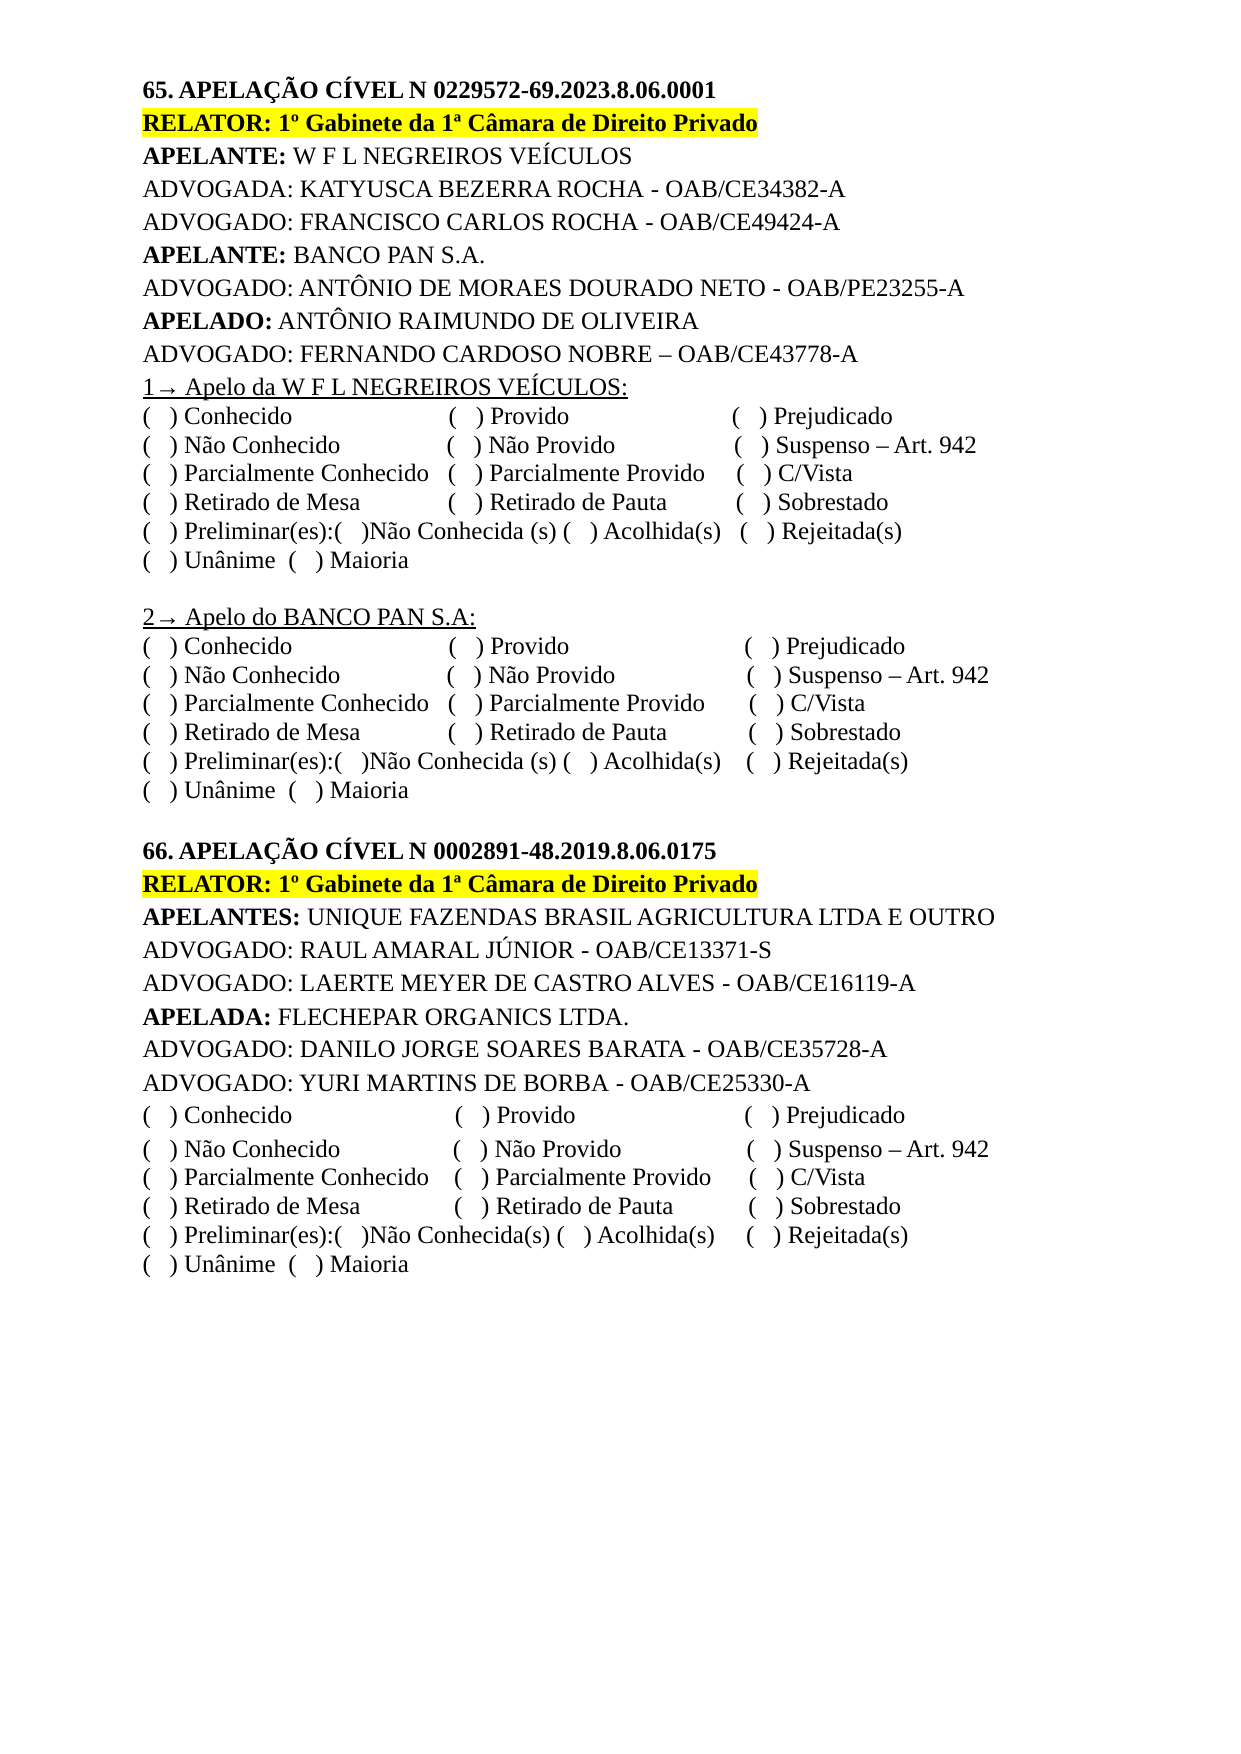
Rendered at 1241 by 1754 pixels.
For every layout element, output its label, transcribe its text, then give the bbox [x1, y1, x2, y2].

text ( ) Conhecido ( ) Provido ( ) Prejudicado [142, 631, 1141, 660]
text 66. APELAÇÃO CÍVEL N 0002891-48.2019.8.06.0175 RELATOR: 1º Gabinete da 1ª Câmara de Direito Privado APELANTES: UNIQUE FAZENDAS BRASIL AGRICULTURA LTDA E OUTRO ADVOGADO: RAUL AMARAL JÚNIOR - OAB/CE13371-S ADVOGADO: LAERTE MEYER DE CASTRO ALVES - OAB/CE16119-A APELADA: FLECHEPAR ORGANICS LTDA. ADVOGADO: DANILO JORGE SOARES BARATA - OAB/CE35728-A ADVOGADO: YURI MARTINS DE BORBA - OAB/CE25330-A ( ) Conhecido ( ) Provido ( ) Prejudicado [142, 836, 1141, 1129]
text ( ) Conhecido ( ) Provido ( ) Prejudicado [142, 401, 1141, 430]
text ( ) Não Conhecido ( ) Não Provido ( ) Suspenso – Art. 942 [142, 660, 1158, 688]
text ( ) Parcialmente Conhecido ( ) Parcialmente Provido ( ) C/Vista [142, 688, 1158, 717]
text ( ) Unânime ( ) Maioria [142, 775, 1141, 803]
text 65. APELAÇÃO CÍVEL N 0229572-69.2023.8.06.0001 RELATOR: 1º Gabinete da 1ª Câmara de Direito Privado APELANTE: W F L NEGREIROS VEÍCULOS ADVOGADA: KATYUSCA BEZERRA ROCHA - OAB/CE34382-A ADVOGADO: FRANCISCO CARLOS ROCHA - OAB/CE49424-A APELANTE: BANCO PAN S.A. ADVOGADO: ANTÔNIO DE MORAES DOURADO NETO - OAB/PE23255-A APELADO: ANTÔNIO RAIMUNDO DE OLIVEIRA ADVOGADO: FERNANDO CARDOSO NOBRE – OAB/CE43778-A [142, 75, 1141, 368]
text ( ) Unânime ( ) Maioria [142, 1249, 1158, 1277]
text ( ) Preliminar(es):( )Não Conhecida (s) ( ) Acolhida(s) ( ) Rejeitada(s) [142, 746, 1158, 775]
text 1→ Apelo da W F L NEGREIROS VEÍCULOS: [142, 372, 1141, 401]
text ( ) Não Conhecido ( ) Não Provido ( ) Suspenso – Art. 942 [142, 1134, 1158, 1162]
text ( ) Retirado de Mesa ( ) Retirado de Pauta ( ) Sobrestado [142, 1191, 1158, 1220]
text ( ) Retirado de Mesa ( ) Retirado de Pauta ( ) Sobrestado [142, 487, 1158, 516]
text ( ) Parcialmente Conhecido ( ) Parcialmente Provido ( ) C/Vista [142, 1162, 1158, 1191]
text ( ) Preliminar(es):( )Não Conhecida (s) ( ) Acolhida(s) ( ) Rejeitada(s) [142, 516, 1158, 545]
text ( ) Preliminar(es):( )Não Conhecida(s) ( ) Acolhida(s) ( ) Rejeitada(s) [142, 1220, 1158, 1249]
text ( ) Retirado de Mesa ( ) Retirado de Pauta ( ) Sobrestado [142, 717, 1158, 746]
text ( ) Parcialmente Conhecido ( ) Parcialmente Provido ( ) C/Vista [142, 458, 1158, 487]
text ( ) Unânime ( ) Maioria [142, 545, 1158, 573]
text ( ) Não Conhecido ( ) Não Provido ( ) Suspenso – Art. 942 [142, 430, 1158, 458]
text 2→ Apelo do BANCO PAN S.A: [142, 602, 1141, 631]
